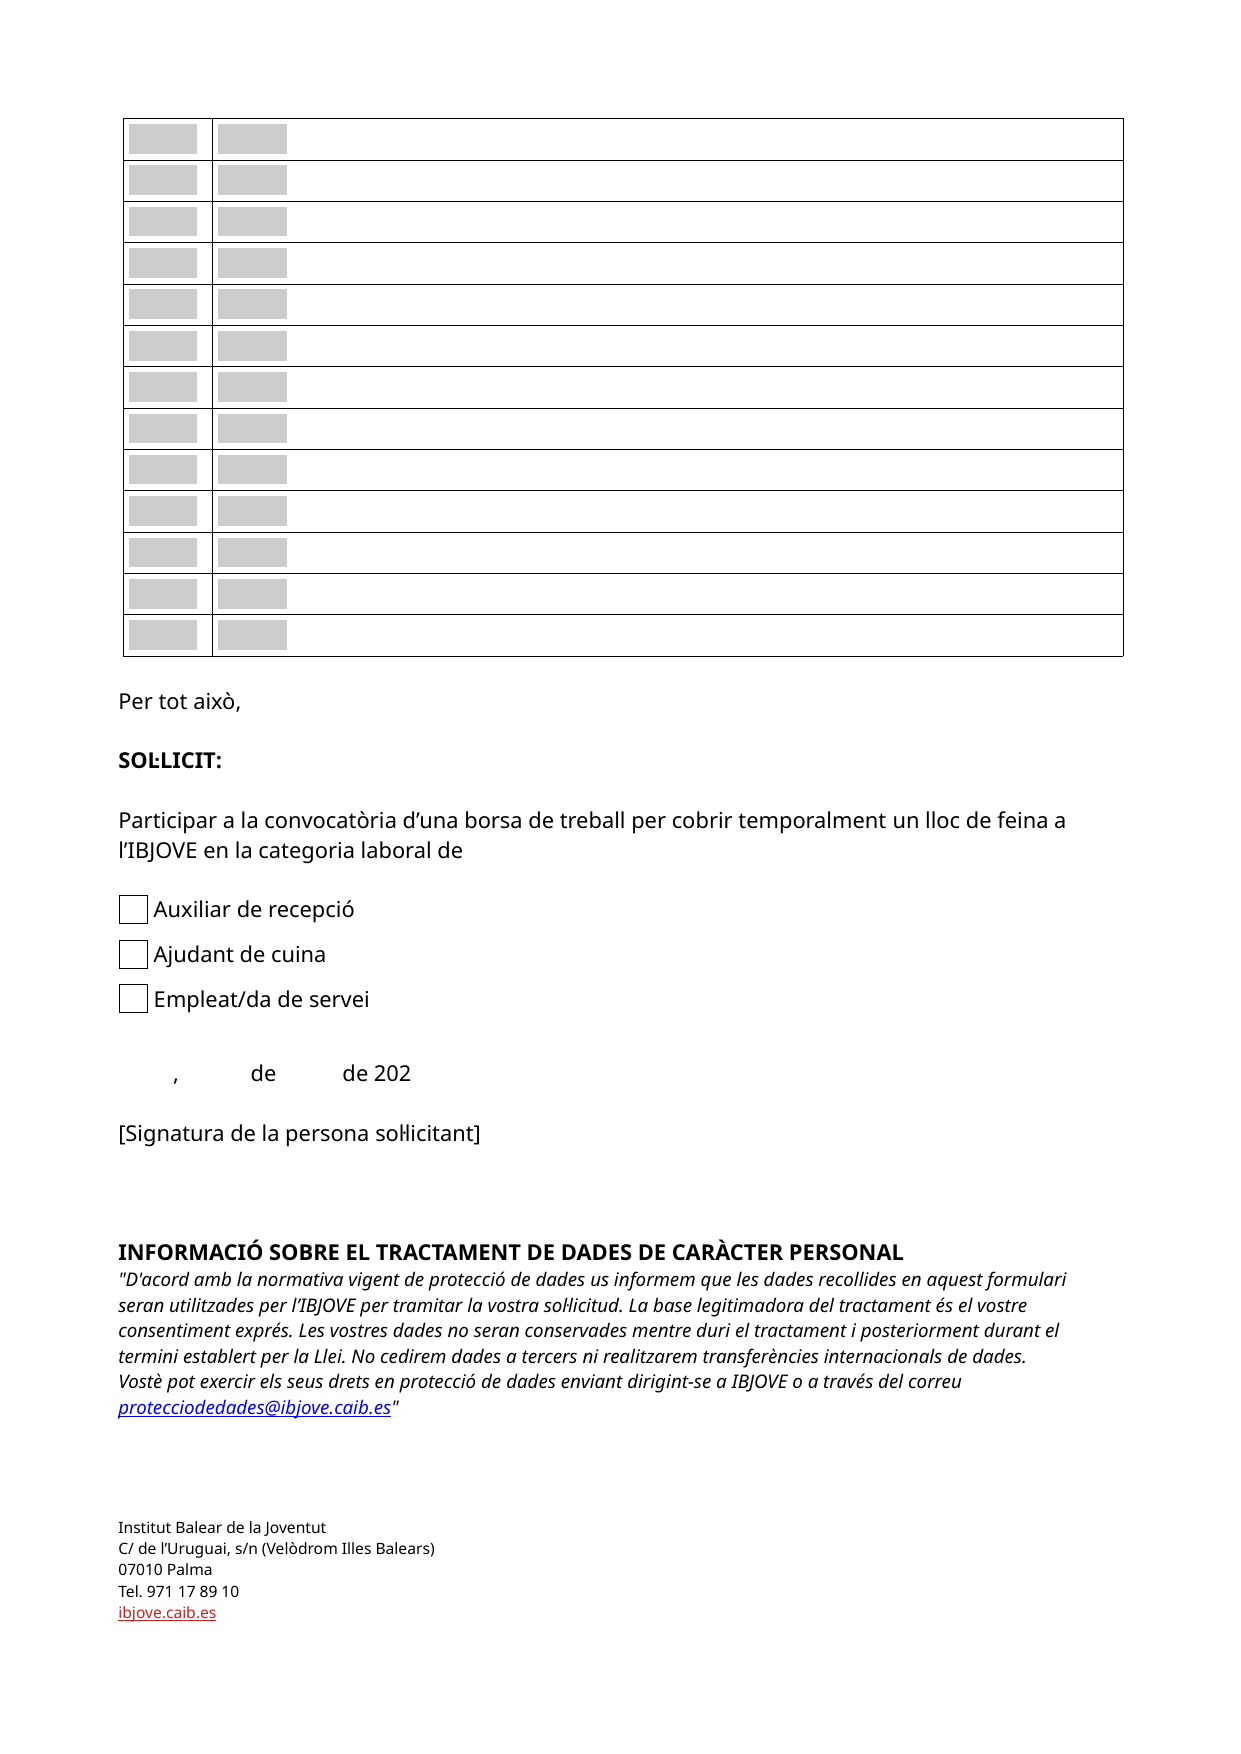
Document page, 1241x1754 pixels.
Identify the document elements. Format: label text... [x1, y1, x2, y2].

table_cell [124, 119, 212, 159]
text Ajudant de cuina [118, 939, 1152, 969]
table_cell [124, 409, 212, 449]
text "D'acord amb la normativa vigent de protecció de dades us informem que les dades recollides en aquest formulari seran utilitzades per l’IBJOVE per tramitar la vostra sol·licitud. La base legitimadora del tractament és el vostre consentiment exprés. Les vostres dades no seran conservades mentre duri el tractament i posteriorment durant el termini establert per la Llei. No cedirem dades a tercers ni realitzarem transferències internacionals de dades. Vostè pot exercir els seus drets en protecció de dades enviant dirigint-se a IBJOVE o a través del correu protecciodedades@ibjove.caib.es" [118, 1267, 1078, 1420]
table_cell [124, 202, 212, 242]
table_cell [213, 450, 1123, 490]
table_cell [213, 367, 1123, 408]
table_cell [124, 615, 212, 656]
text , de de 202 [118, 1058, 1122, 1088]
text Per tot això, [118, 686, 1122, 715]
text Participar a la convocatòria d’una borsa de treball per cobrir temporalment un lloc de feina a l’IBJOVE en la categoria laboral de [118, 805, 1122, 864]
table_cell [213, 202, 1123, 242]
table_cell [213, 409, 1123, 449]
table_cell [124, 243, 212, 283]
table_cell [213, 574, 1123, 614]
table_cell [124, 574, 212, 614]
text Auxiliar de recepció [118, 894, 1152, 924]
table_cell [213, 161, 1123, 201]
text INFORMACIÓ SOBRE EL TRACTAMENT DE DADES DE CARÀCTER PERSONAL [118, 1237, 1122, 1267]
table_cell [124, 161, 212, 201]
table_cell [124, 450, 212, 490]
table_cell [124, 285, 212, 325]
table_cell [213, 243, 1123, 283]
table_cell [213, 285, 1123, 325]
table_cell [213, 491, 1123, 532]
table_cell [124, 367, 212, 408]
table_cell [124, 533, 212, 573]
table_cell [124, 326, 212, 366]
table_cell [213, 119, 1123, 159]
table_cell [124, 491, 212, 532]
table_cell [213, 326, 1123, 366]
text SOL·LICIT: [118, 745, 1122, 775]
text [Signatura de la persona sol·licitant] [118, 1118, 1122, 1147]
table_cell [213, 615, 1123, 656]
text Empleat/da de servei [118, 983, 1152, 1013]
table_cell [213, 533, 1123, 573]
